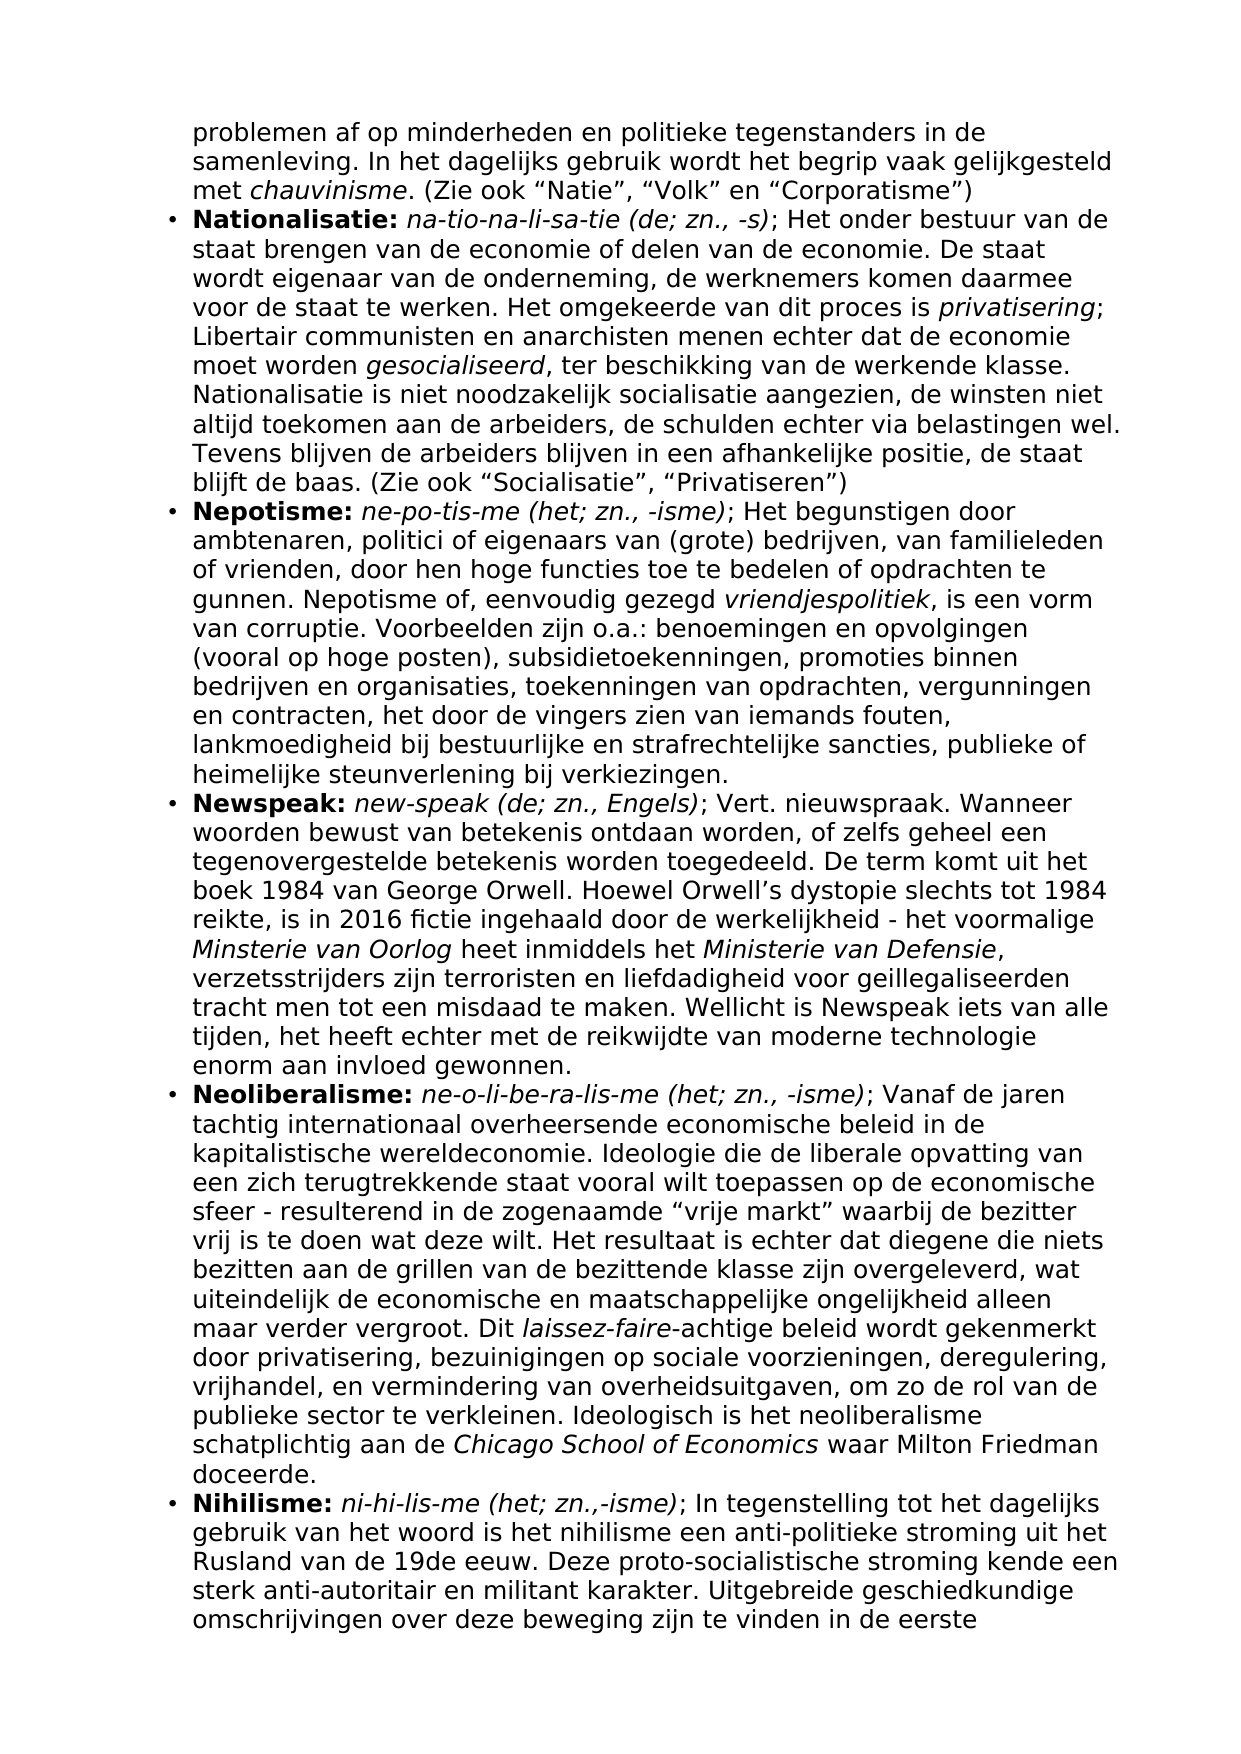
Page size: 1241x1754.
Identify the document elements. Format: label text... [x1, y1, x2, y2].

list problemen af op minderheden en politieke tegenstanders in de samenleving. In het dagelijks gebruik wordt het begrip vaak gelijkgesteld met chauvinisme. (Zie ook “Natie”, “Volk” en “Corporatisme”) [177, 118, 1122, 206]
list Newspeak: new-speak (de; zn., Engels); Vert. nieuwspraak. Wanneer woorden bewust van betekenis ontdaan worden, of zelfs geheel een tegenovergestelde betekenis worden toegedeeld. De term komt uit het boek 1984 van George Orwell. Hoewel Orwell’s dystopie slechts tot 1984 reikte, is in 2016 fictie ingehaald door de werkelijkheid - het voormalige Minsterie van Oorlog heet inmiddels het Ministerie van Defensie, verzetsstrijders zijn terroristen en liefdadigheid voor geillegaliseerden tracht men tot een misdaad te maken. Wellicht is Newspeak iets van alle tijden, het heeft echter met de reikwijdte van moderne technologie enorm aan invloed gewonnen. [177, 789, 1122, 1081]
list Nihilisme: ni-hi-lis-me (het; zn.,-isme); In tegenstelling tot het dagelijks gebruik van het woord is het nihilisme een anti-politieke stroming uit het Rusland van de 19de eeuw. Deze proto-socialistische stroming kende een sterk anti-autoritair en militant karakter. Uitgebreide geschiedkundige omschrijvingen over deze beweging zijn te vinden in de eerste [177, 1489, 1122, 1635]
list Nationalisatie: na-tio-na-li-sa-tie (de; zn., -s); Het onder bestuur van de staat brengen van de economie of delen van de economie. De staat wordt eigenaar van de onderneming, de werknemers komen daarmee voor de staat te werken. Het omgekeerde van dit proces is privatisering; Libertair communisten en anarchisten menen echter dat de economie moet worden gesocialiseerd, ter beschikking van de werkende klasse. Nationalisatie is niet noodzakelijk socialisatie aangezien, de winsten niet altijd toekomen aan de arbeiders, de schulden echter via belastingen wel. Tevens blijven de arbeiders blijven in een afhankelijke positie, de staat blijft de baas. (Zie ook “Socialisatie”, “Privatiseren”) [177, 206, 1122, 497]
list Nepotisme: ne-po-tis-me (het; zn., -isme); Het begunstigen door ambtenaren, politici of eigenaars van (grote) bedrijven, van familieleden of vrienden, door hen hoge functies toe te bedelen of opdrachten te gunnen. Nepotisme of, eenvoudig gezegd vriendjespolitiek, is een vorm van corruptie. Voorbeelden zijn o.a.: benoemingen en opvolgingen (vooral op hoge posten), subsidietoekenningen, promoties binnen bedrijven en organisaties, toekenningen van opdrachten, vergunningen en contracten, het door de vingers zien van iemands fouten, lankmoedigheid bij bestuurlijke en strafrechtelijke sancties, publieke of heimelijke steunverlening bij verkiezingen. [177, 497, 1122, 789]
list Neoliberalisme: ne-o-li-be-ra-lis-me (het; zn., -isme); Vanaf de jaren tachtig internationaal overheersende economische beleid in de kapitalistische wereldeconomie. Ideologie die de liberale opvatting van een zich terugtrekkende staat vooral wilt toepassen op de economische sfeer - resulterend in de zogenaamde “vrije markt” waarbij de bezitter vrij is te doen wat deze wilt. Het resultaat is echter dat diegene die niets bezitten aan de grillen van de bezittende klasse zijn overgeleverd, wat uiteindelijk de economische en maatschappelijke ongelijkheid alleen maar verder vergroot. Dit laissez-faire-achtige beleid wordt gekenmerkt door privatisering, bezuinigingen op sociale voorzieningen, deregulering, vrijhandel, en vermindering van overheidsuitgaven, om zo de rol van de publieke sector te verkleinen. Ideologisch is het neoliberalisme schatplichtig aan de Chicago School of Economics waar Milton Friedman doceerde. [177, 1081, 1122, 1489]
